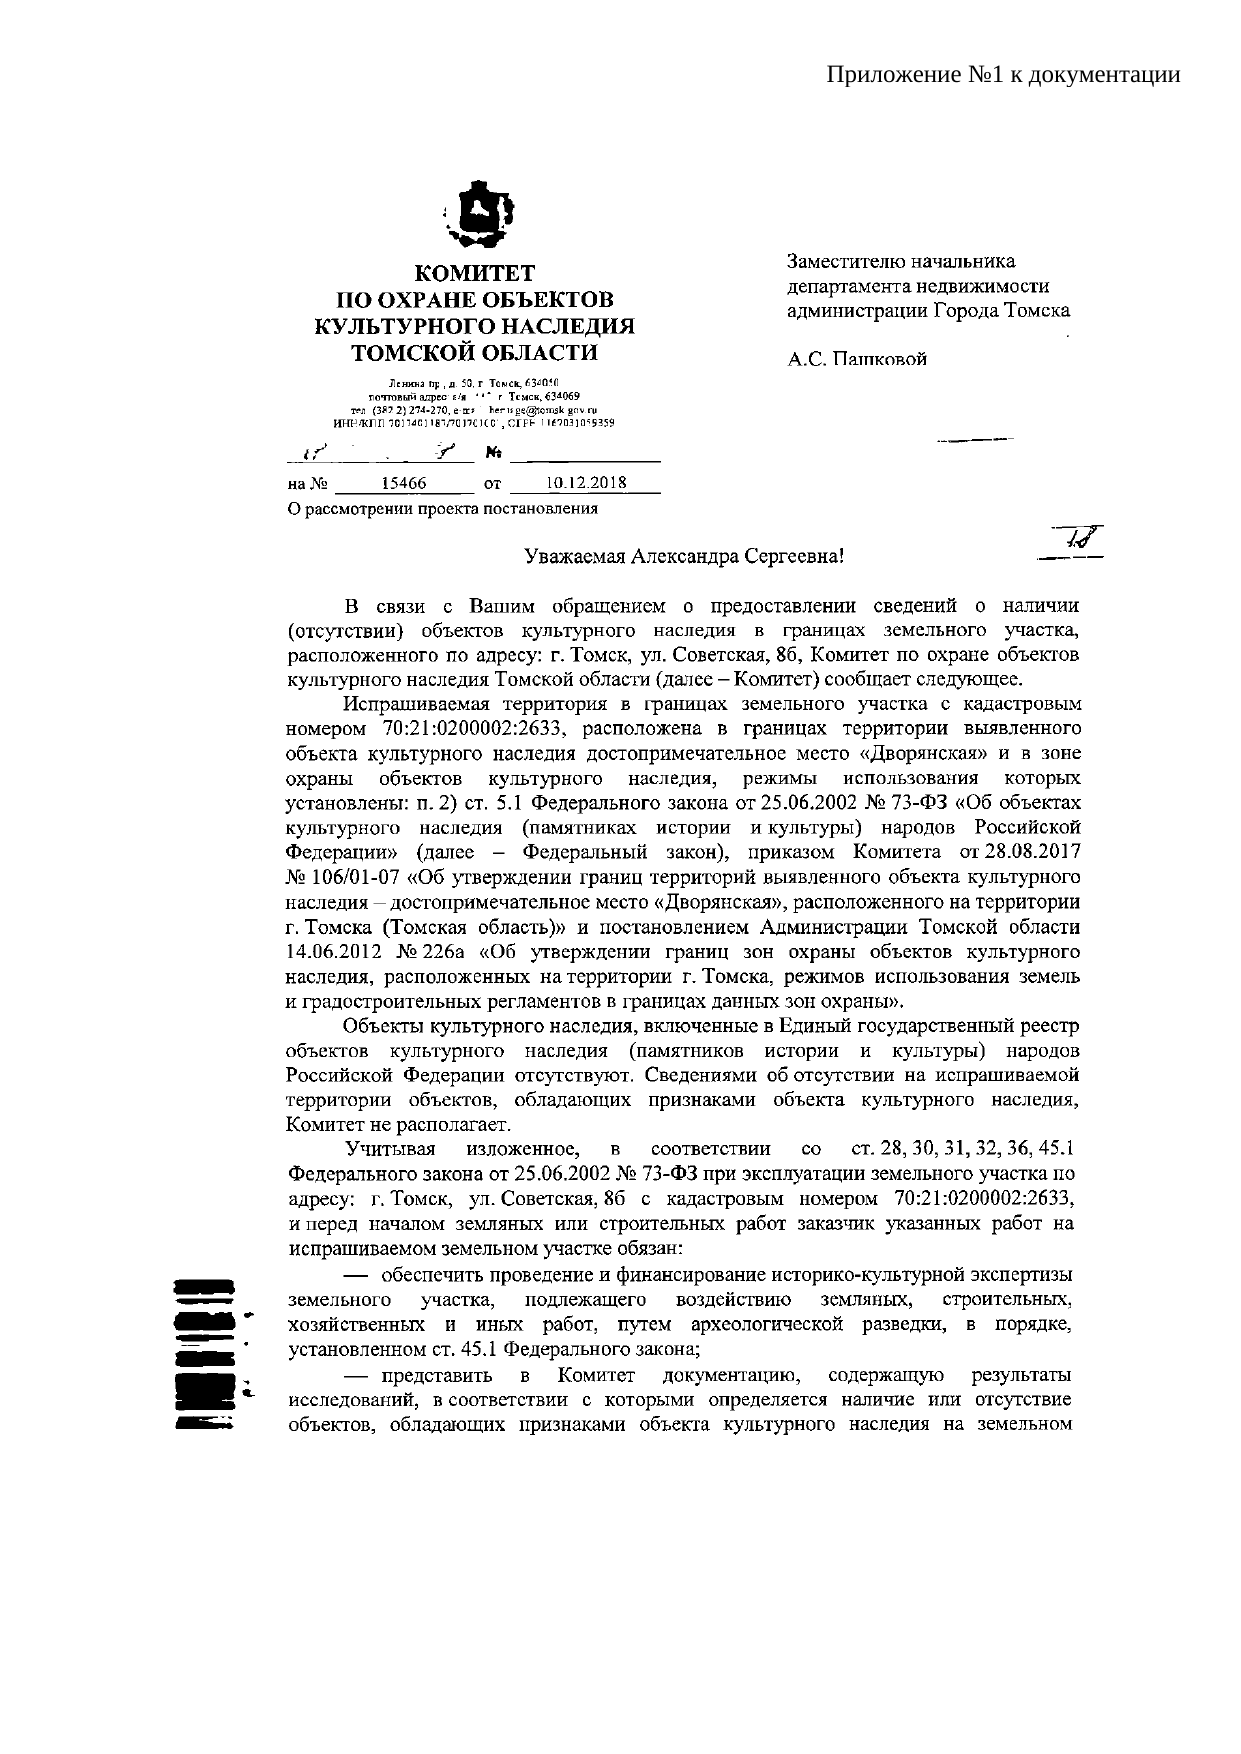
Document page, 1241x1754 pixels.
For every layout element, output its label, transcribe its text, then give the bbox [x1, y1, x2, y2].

text Приложение №1 к документации [118, 59, 1181, 88]
